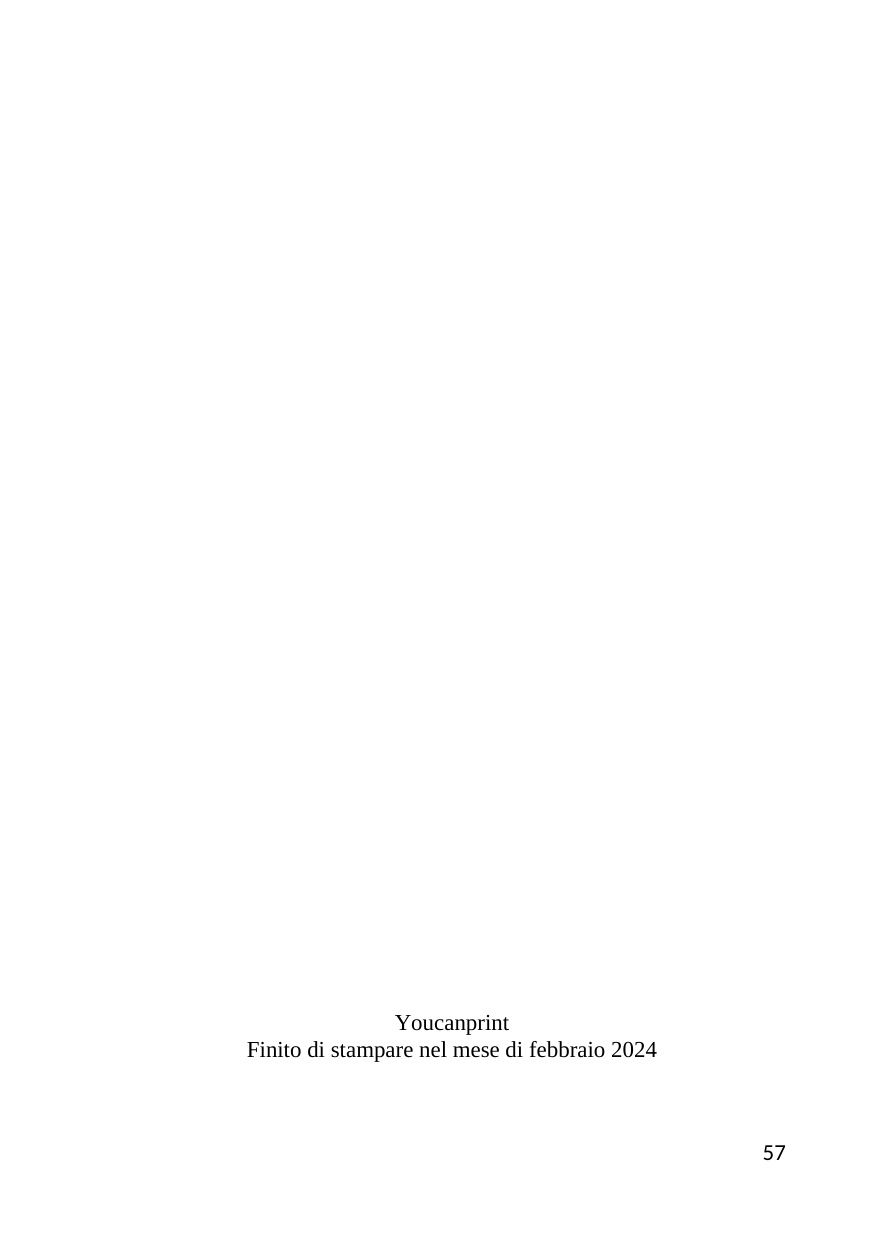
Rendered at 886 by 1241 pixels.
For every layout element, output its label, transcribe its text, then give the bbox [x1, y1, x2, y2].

text Youcanprint [118, 1009, 786, 1036]
text Finito di stampare nel mese di febbraio 2024 [118, 1036, 786, 1062]
